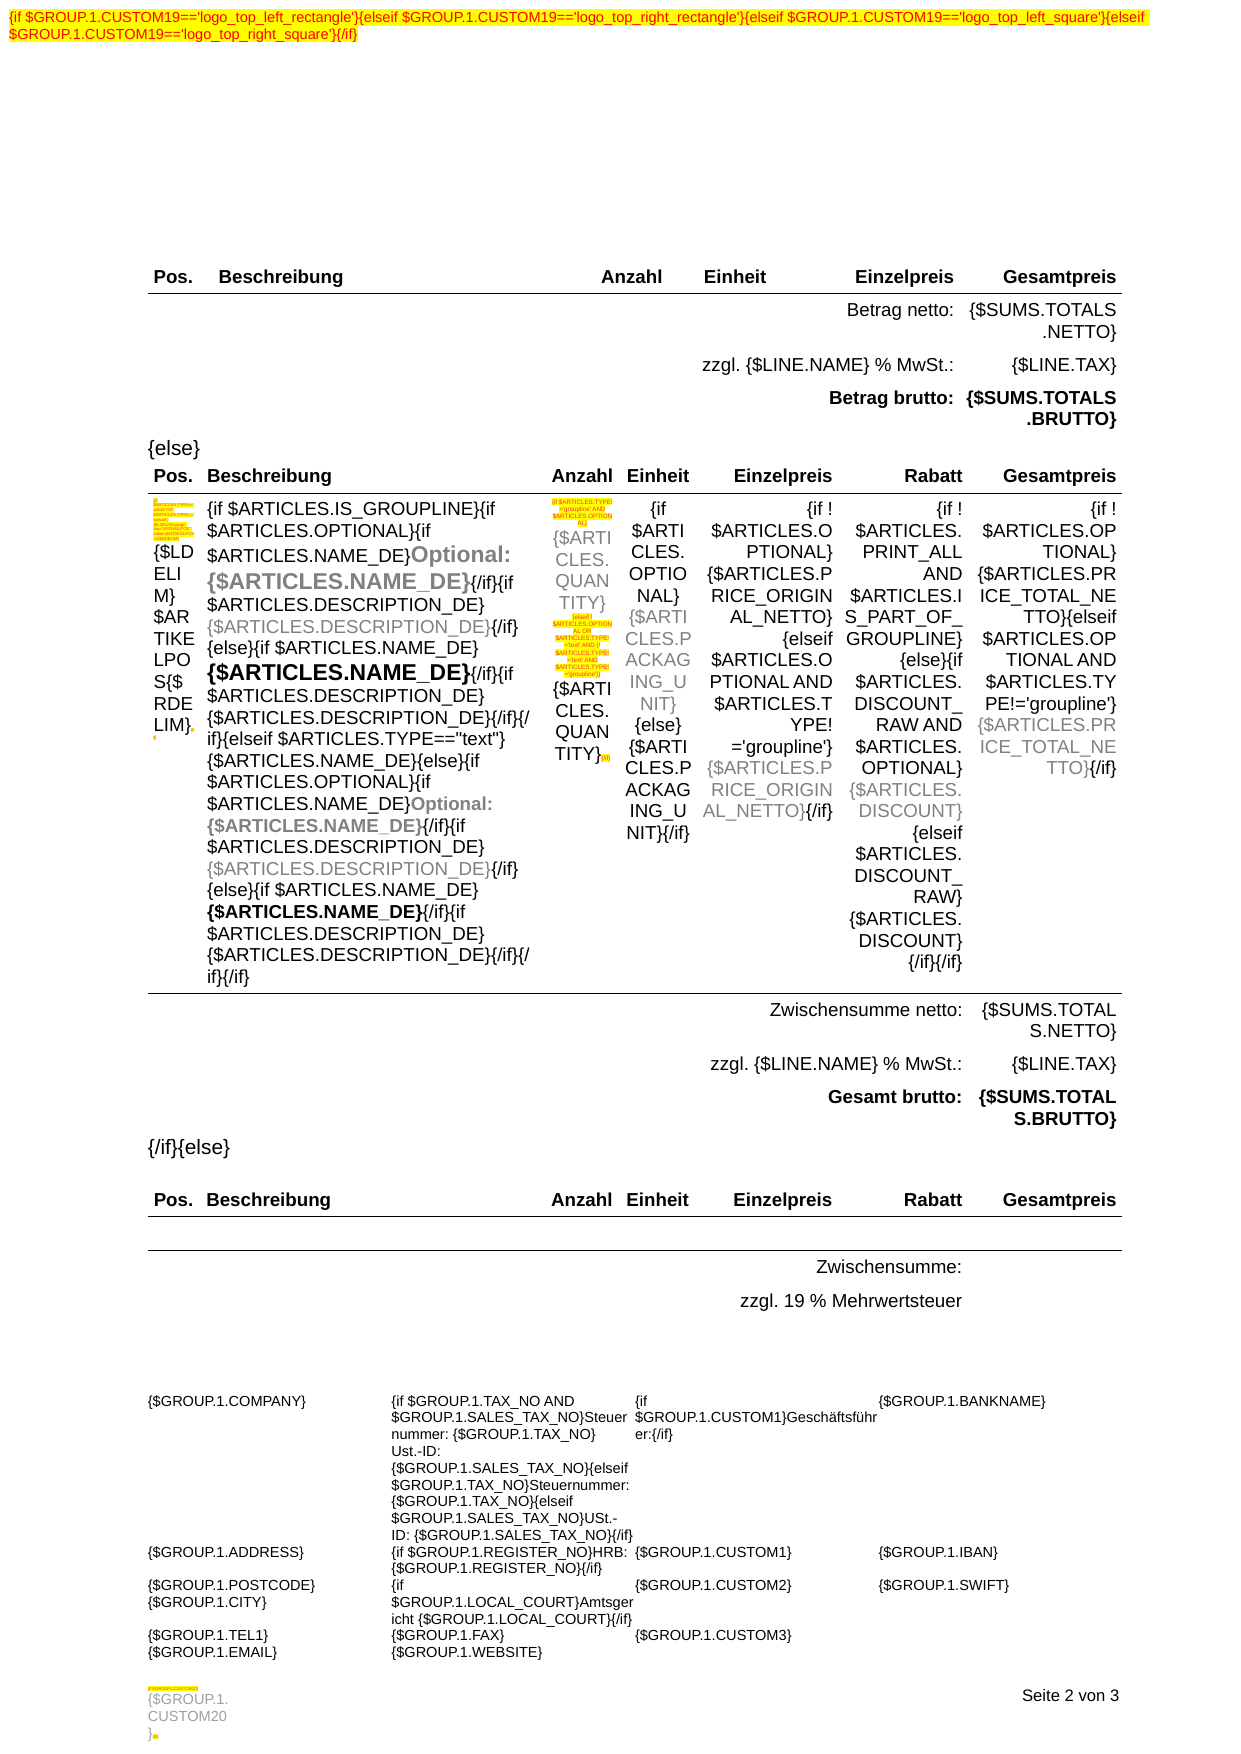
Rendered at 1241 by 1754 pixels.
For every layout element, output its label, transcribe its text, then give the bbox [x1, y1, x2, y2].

table_cell [544, 1217, 619, 1250]
table_cell [619, 1284, 696, 1317]
table_header Pos. [148, 459, 201, 492]
table_cell [213, 381, 590, 435]
table_header Anzahl [545, 459, 619, 492]
table_header Gesamtpreis [968, 1183, 1122, 1216]
table_cell {$LINE.TAX} [968, 1048, 1122, 1080]
table_cell [838, 1217, 968, 1250]
table_cell {if $ARTICLES.TYPE=='article' OR $ARTICLES.TYPE=='special'}{$LDELIM}assign var="ARTIKELPOS" value=$ARTIKELPOS+1{$RDELIM}{$LDELIM}$ARTIKELPOS{$RDELIM}{/if} [148, 494, 201, 993]
table_cell Zwischensumme netto: [697, 994, 968, 1047]
table_cell [619, 1217, 696, 1250]
table_header Pos. [148, 260, 212, 293]
table_cell [148, 381, 212, 435]
table_header Rabatt [838, 1183, 968, 1216]
table_cell [696, 1217, 838, 1250]
table_header Rabatt [838, 459, 968, 492]
text {else} [148, 435, 1122, 459]
table_cell zzgl. {$LINE.NAME} % MwSt.: [673, 348, 959, 381]
table_header Gesamtpreis [968, 459, 1122, 492]
table_cell Betrag netto: [673, 294, 959, 348]
table_cell [545, 1080, 619, 1135]
table_cell {$SUMS.TOTALS.BRUTTO} [968, 1080, 1122, 1135]
table_header Einheit [619, 459, 697, 492]
table_cell [201, 994, 545, 1047]
table_cell {$SUMS.TOTALS.BRUTTO} [960, 381, 1122, 435]
table_cell [200, 1251, 544, 1283]
table_cell [968, 1251, 1122, 1283]
table_cell [201, 1048, 545, 1080]
table_header Beschreibung [200, 1183, 544, 1216]
table_cell [545, 994, 619, 1047]
table_cell {if !$ARTICLES.OPTIONAL}{$ARTICLES.PRICE_TOTAL_NETTO}{elseif $ARTICLES.OPTIONAL AND $ARTICLES.TYPE!='groupline'}{$ARTICLES.PRICE_TOTAL_NETTO}{/if} [968, 494, 1122, 993]
table_header Pos. [148, 1183, 200, 1216]
table_header Einzelpreis [697, 459, 838, 492]
table_cell [544, 1251, 619, 1283]
table_cell [213, 348, 590, 381]
table_cell {$SUMS.TOTALS.NETTO} [960, 294, 1122, 348]
table_cell zzgl. {$LINE.NAME} % MwSt.: [697, 1048, 968, 1080]
table_cell [148, 1251, 200, 1283]
table_cell [619, 1251, 696, 1283]
table_cell [148, 1080, 201, 1135]
table_cell {if !$ARTICLES.OPTIONAL}{$ARTICLES.PRICE_ORIGINAL_NETTO}{elseif $ARTICLES.OPTIONAL AND $ARTICLES.TYPE!='groupline'}{$ARTICLES.PRICE_ORIGINAL_NETTO}{/if} [697, 494, 838, 993]
table_cell [200, 1284, 544, 1317]
text {/if}{else} [148, 1135, 1122, 1159]
table_cell [544, 1284, 619, 1317]
table_cell {$SUMS.TOTALS.NETTO} [968, 994, 1122, 1047]
table_cell {if $ARTICLES.IS_GROUPLINE}{if $ARTICLES.OPTIONAL}{if $ARTICLES.NAME_DE}Optional: {$ARTICLES.NAME_DE}{/if}{if $ARTICLES.DESCRIPTION_DE} {$ARTICLES.DESCRIPTION_DE}{/if}{else}{if $ARTICLES.NAME_DE}{$ARTICLES.NAME_DE}{/if}{if $ARTICLES.DESCRIPTION_DE} {$ARTICLES.DESCRIPTION_DE}{/if}{/if}{elseif $ARTICLES.TYPE=="text"}{$ARTICLES.NAME_DE}{else}{if $ARTICLES.OPTIONAL}{if $ARTICLES.NAME_DE}Optional: {$ARTICLES.NAME_DE}{/if}{if $ARTICLES.DESCRIPTION_DE} {$ARTICLES.DESCRIPTION_DE}{/if}{else}{if $ARTICLES.NAME_DE}{$ARTICLES.NAME_DE}{/if}{if $ARTICLES.DESCRIPTION_DE} {$ARTICLES.DESCRIPTION_DE}{/if}{/if}{/if} [201, 494, 545, 993]
table_header Anzahl [544, 1183, 619, 1216]
table_cell {if $ARTICLES.TYPE!='groupline' AND $ARTICLES.OPTIONAL}{$ARTICLES.QUANTITY}{elseif !$ARTICLES.OPTIONAL OR $ARTICLES.TYPE!='text' AND (!$ARTICLES.TYPE!='text' AND $ARTICLES.TYPE!='groupline')}{$ARTICLES.QUANTITY}{/if} [545, 494, 619, 993]
table_header Beschreibung [201, 459, 545, 492]
table_cell [148, 1048, 201, 1080]
table_cell [968, 1284, 1122, 1317]
table_cell zzgl. 19 % Mehrwertsteuer [696, 1284, 968, 1317]
picture [147, 59, 498, 209]
table_cell Zwischensumme: [696, 1251, 968, 1283]
table_cell [619, 1048, 697, 1080]
table_header Gesamtpreis [960, 260, 1122, 293]
table_cell [968, 1217, 1122, 1250]
table_cell {$LINE.TAX} [960, 348, 1122, 381]
table_cell [619, 1080, 697, 1135]
table_cell [213, 294, 590, 348]
table_header Einzelpreis [797, 260, 959, 293]
table_cell [148, 1217, 200, 1250]
table_header Einzelpreis [696, 1183, 838, 1216]
table_cell [200, 1217, 544, 1250]
table_cell [545, 1048, 619, 1080]
table_cell [148, 348, 212, 381]
table_header Beschreibung [213, 260, 590, 293]
table_cell [148, 1284, 200, 1317]
table_header Anzahl [590, 260, 673, 293]
table_cell Gesamt brutto: [697, 1080, 968, 1135]
table_header Einheit [619, 1183, 696, 1216]
table_header Einheit [673, 260, 797, 293]
table_cell {if !$ARTICLES.PRINT_ALL AND $ARTICLES.IS_PART_OF_GROUPLINE}{else}{if $ARTICLES.DISCOUNT_RAW AND $ARTICLES.OPTIONAL}{$ARTICLES.DISCOUNT}{elseif $ARTICLES.DISCOUNT_RAW}{$ARTICLES.DISCOUNT}{/if}{/if} [838, 494, 968, 993]
table_cell [590, 381, 673, 435]
table_cell [201, 1080, 545, 1135]
table_cell [590, 294, 673, 348]
picture [231, 1674, 283, 1712]
picture [771, 59, 1122, 209]
table_cell [148, 294, 212, 348]
table_cell {if $ARTICLES.OPTIONAL}{$ARTICLES.PACKAGING_UNIT}{else}{$ARTICLES.PACKAGING_UNIT}{/if} [619, 494, 697, 993]
table_cell [590, 348, 673, 381]
table_cell [619, 994, 697, 1047]
table_cell [148, 994, 201, 1047]
table_cell Betrag brutto: [673, 381, 959, 435]
